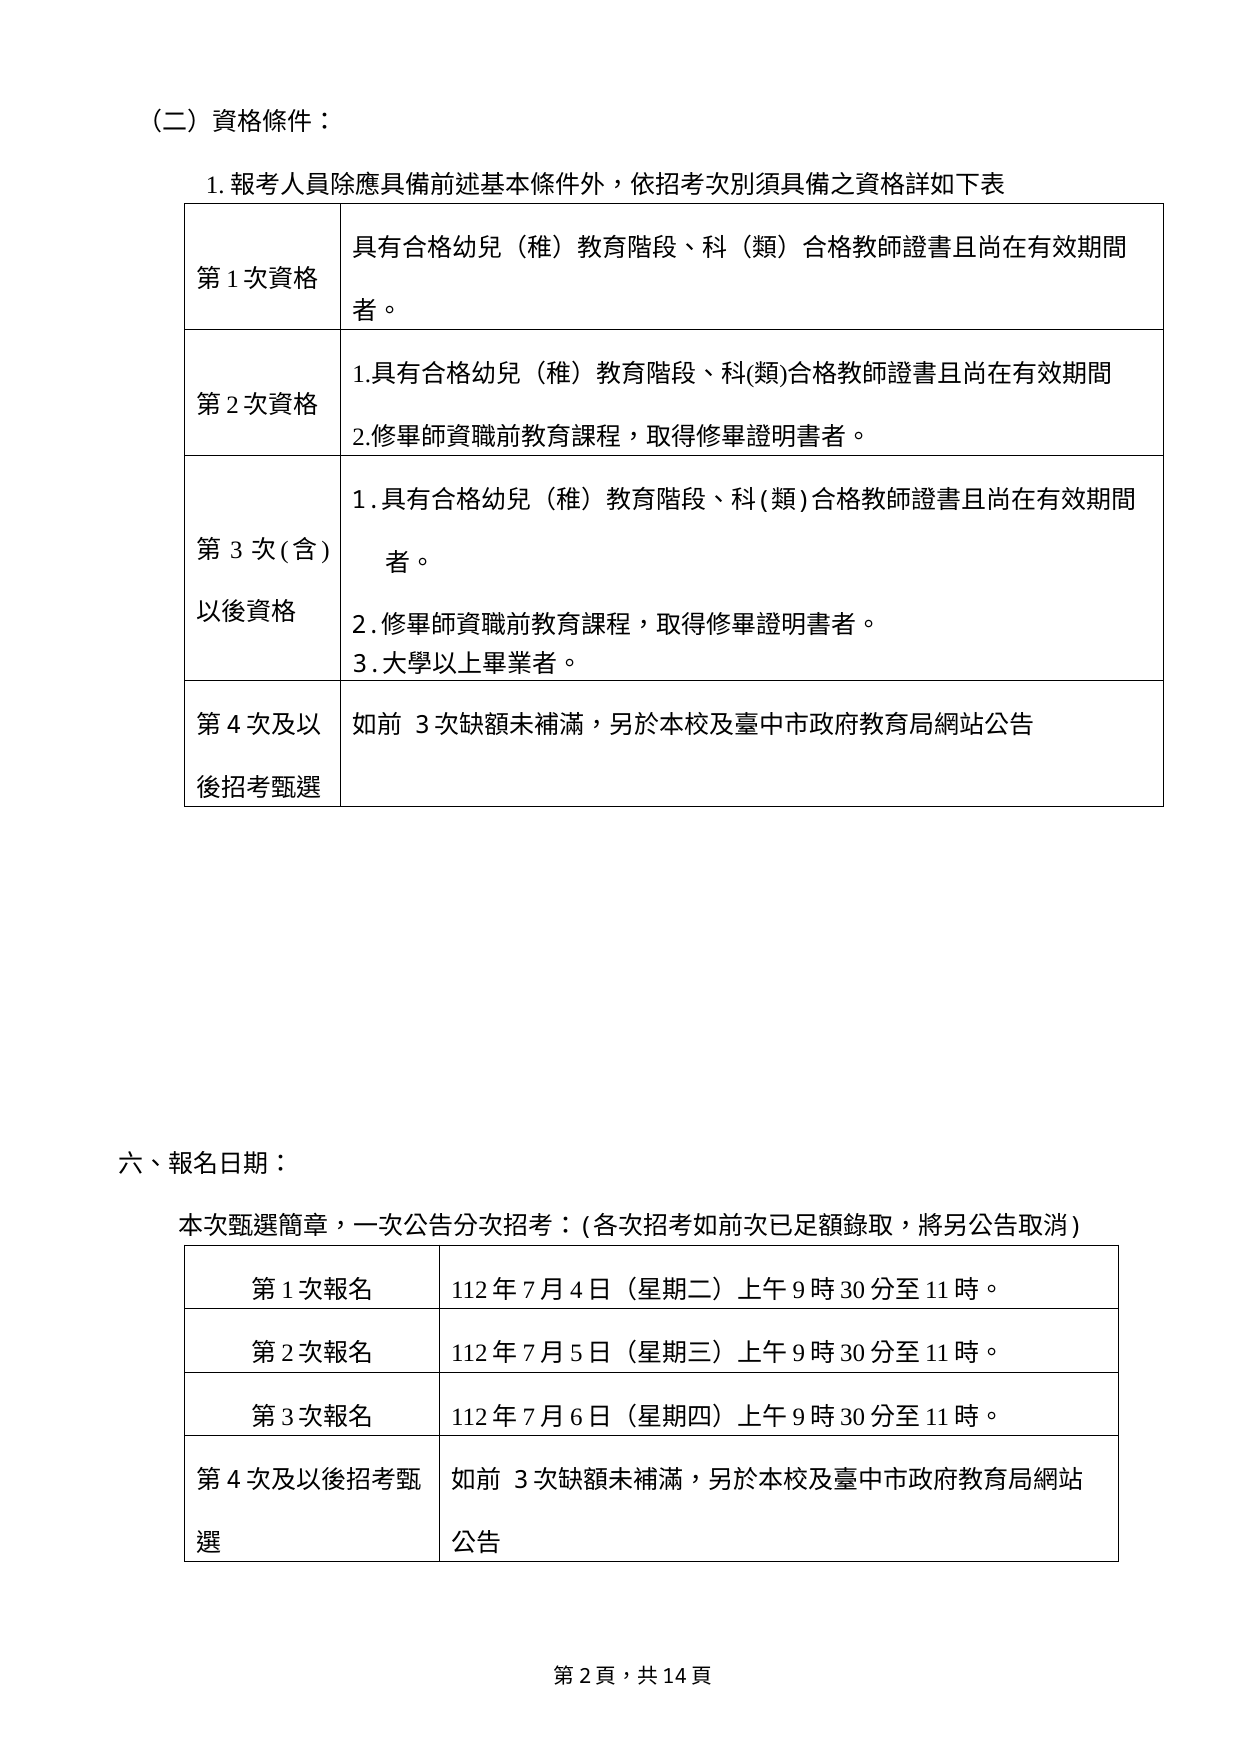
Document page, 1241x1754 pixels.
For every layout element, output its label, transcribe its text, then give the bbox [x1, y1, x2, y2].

text 六、報名日期： [118, 1119, 1122, 1182]
table_cell 第2次資格 [185, 330, 340, 455]
table_cell 第4次及以後招考甄選 [185, 1436, 439, 1561]
table_header 第1次報名 [185, 1246, 439, 1308]
table_cell 1.具有合格幼兒（稚）教育階段、科(類)合格教師證書且尚在有效期間者。 2.修畢師資職前教育課程，取得修畢證明書者。 3.大學以上畢業者。 [341, 456, 1163, 680]
text 本次甄選簡章，一次公告分次招考：(各次招考如前次已足額錄取，將另公告取消) [118, 1182, 1122, 1244]
table_cell 第2次報名 [185, 1309, 439, 1372]
table_header 第1次資格 [185, 204, 340, 329]
text （二）資格條件： [118, 78, 1122, 141]
table_header 112年7月4日（星期二）上午9時30分至11時。 [440, 1246, 1118, 1308]
table_cell 如前 3次缺額未補滿，另於本校及臺中市政府教育局網站公告 [440, 1436, 1118, 1561]
table_cell 112年7月6日（星期四）上午9時30分至11時。 [440, 1373, 1118, 1435]
table_cell 第3次(含)以後資格 [185, 456, 340, 680]
table_cell 1.具有合格幼兒（稚）教育階段、科(類)合格教師證書且尚在有效期間 2.修畢師資職前教育課程，取得修畢證明書者。 [341, 330, 1163, 455]
table_cell 第3次報名 [185, 1373, 439, 1435]
table_cell 第4次及以後招考甄選 [185, 681, 340, 806]
table_header 具有合格幼兒（稚）教育階段、科（類）合格教師證書且尚在有效期間者。 [341, 204, 1163, 329]
text 1. 報考人員除應具備前述基本條件外，依招考次別須具備之資格詳如下表 [118, 141, 1122, 203]
table_cell 如前 3次缺額未補滿，另於本校及臺中市政府教育局網站公告 [341, 681, 1163, 806]
table_cell 112年7月5日（星期三）上午9時30分至11時。 [440, 1309, 1118, 1372]
